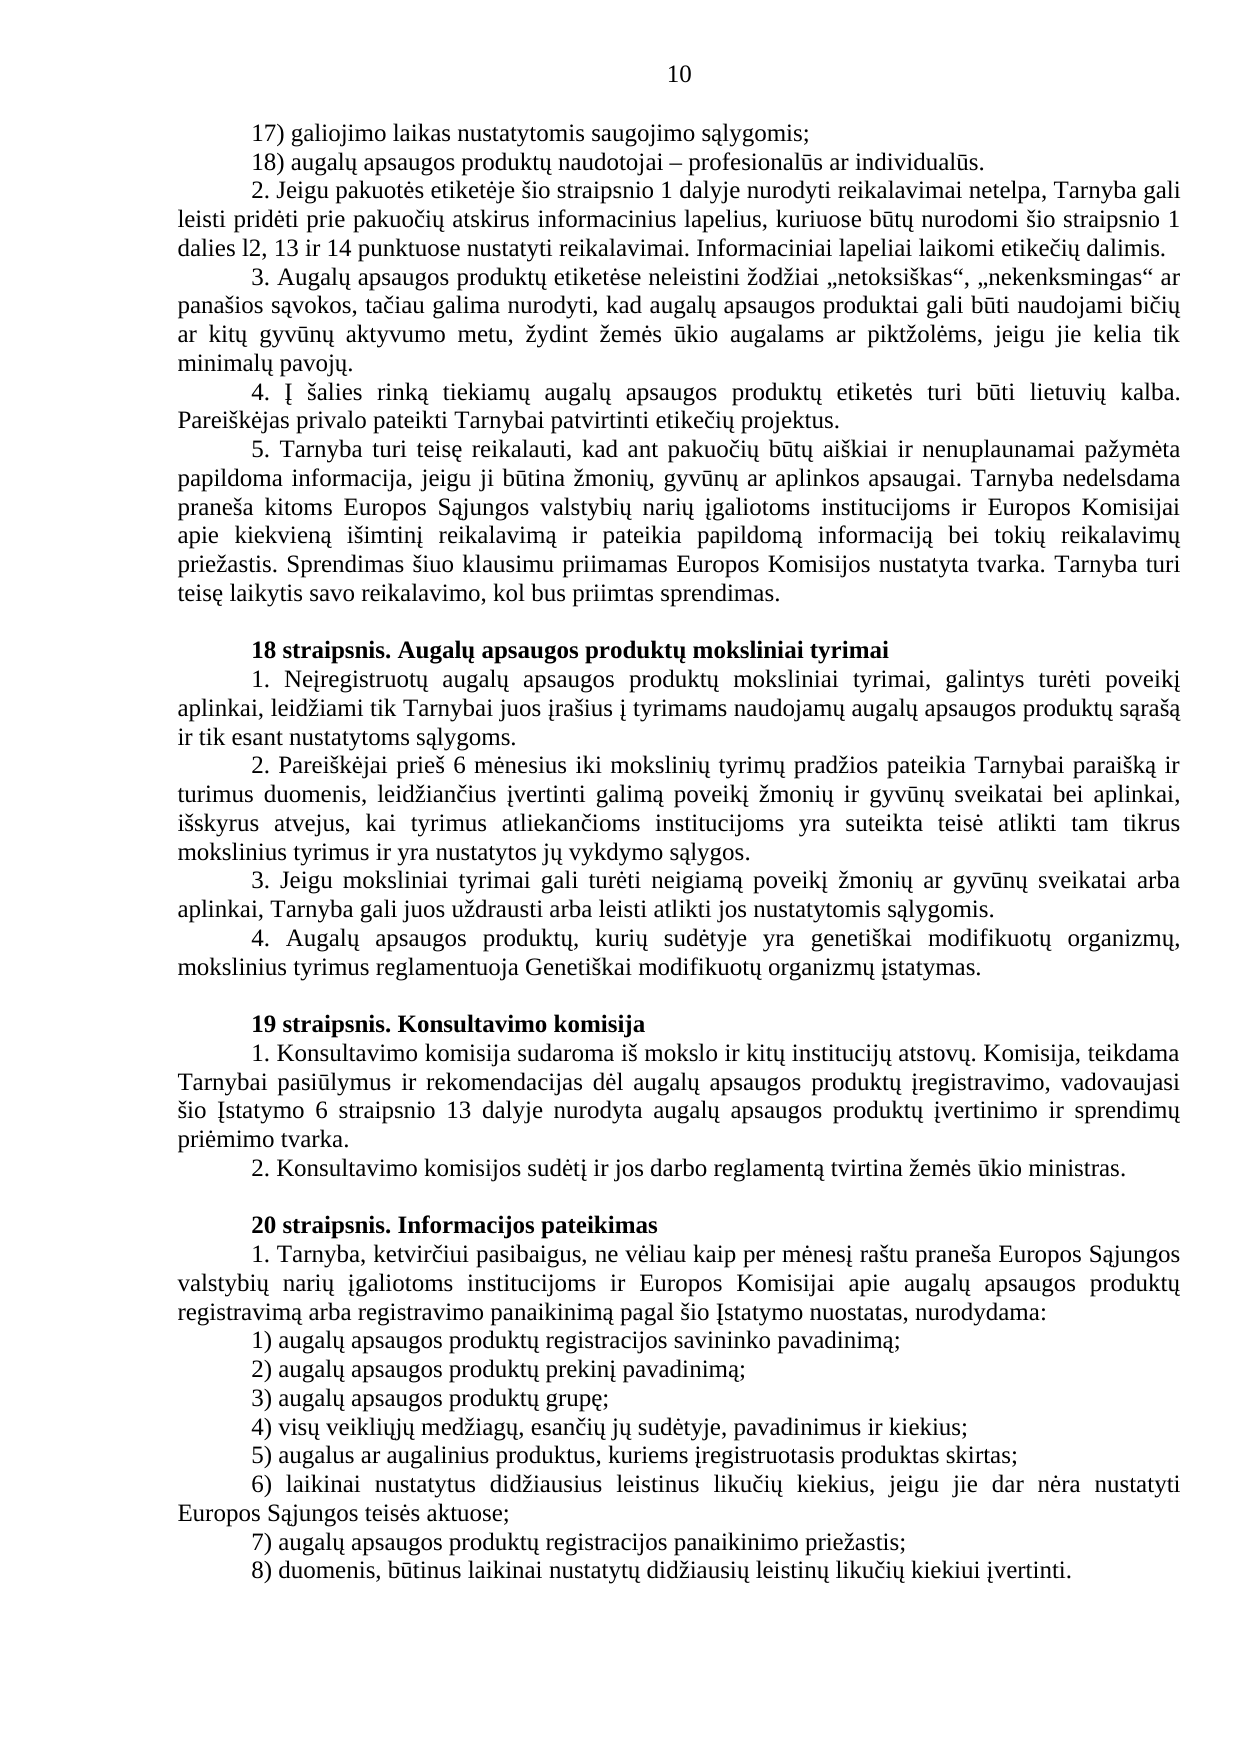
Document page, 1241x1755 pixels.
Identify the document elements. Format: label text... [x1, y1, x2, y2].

text 7) augalų apsaugos produktų registracijos panaikinimo priežastis; [177, 1527, 1181, 1556]
text 8) duomenis, būtinus laikinai nustatytų didžiausių leistinų likučių kiekiui įvertinti. [177, 1556, 1181, 1584]
text 5. Tarnyba turi teisę reikalauti, kad ant pakuočių būtų aiškiai ir nenuplaunamai pažymėta papildoma informacija, jeigu ji būtina žmonių, gyvūnų ar aplinkos apsaugai. Tarnyba nedelsdama praneša kitoms Europos Sąjungos valstybių narių įgaliotoms institucijoms ir Europos Komisijai apie kiekvieną išimtinį reikalavimą ir pateikia papildomą informaciją bei tokių reikalavimų priežastis. Sprendimas šiuo klausimu priimamas Europos Komisijos nustatyta tvarka. Tarnyba turi teisę laikytis savo reikalavimo, kol bus priimtas sprendimas. [177, 434, 1181, 607]
text 1. Neįregistruotų augalų apsaugos produktų moksliniai tyrimai, galintys turėti poveikį aplinkai, leidžiami tik Tarnybai juos įrašius į tyrimams naudojamų augalų apsaugos produktų sąrašą ir tik esant nustatytoms sąlygoms. [177, 664, 1181, 751]
text 4. Į šalies rinką tiekiamų augalų apsaugos produktų etiketės turi būti lietuvių kalba. Pareiškėjas privalo pateikti Tarnybai patvirtinti etikečių projektus. [177, 377, 1181, 434]
text 3) augalų apsaugos produktų grupę; [177, 1383, 1181, 1412]
text 1) augalų apsaugos produktų registracijos savininko pavadinimą; [177, 1326, 1181, 1354]
text 2. Jeigu pakuotės etiketėje šio straipsnio 1 dalyje nurodyti reikalavimai netelpa, Tarnyba gali leisti pridėti prie pakuočių atskirus informacinius lapelius, kuriuose būtų nurodomi šio straipsnio 1 dalies l2, 13 ir 14 punktuose nustatyti reikalavimai. Informaciniai lapeliai laikomi etikečių dalimis. [177, 176, 1181, 262]
text 17) galiojimo laikas nustatytomis saugojimo sąlygomis; [177, 118, 1181, 147]
text 5) augalus ar augalinius produktus, kuriems įregistruotasis produktas skirtas; [177, 1441, 1181, 1469]
text 3. Jeigu moksliniai tyrimai gali turėti neigiamą poveikį žmonių ar gyvūnų sveikatai arba aplinkai, Tarnyba gali juos uždrausti arba leisti atlikti jos nustatytomis sąlygomis. [177, 866, 1181, 923]
text 18) augalų apsaugos produktų naudotojai – profesionalūs ar individualūs. [177, 147, 1181, 176]
text 2. Pareiškėjai prieš 6 mėnesius iki mokslinių tyrimų pradžios pateikia Tarnybai paraišką ir turimus duomenis, leidžiančius įvertinti galimą poveikį žmonių ir gyvūnų sveikatai bei aplinkai, išskyrus atvejus, kai tyrimus atliekančioms institucijoms yra suteikta teisė atlikti tam tikrus mokslinius tyrimus ir yra nustatytos jų vykdymo sąlygos. [177, 751, 1181, 866]
text 1. Konsultavimo komisija sudaroma iš mokslo ir kitų institucijų atstovų. Komisija, teikdama Tarnybai pasiūlymus ir rekomendacijas dėl augalų apsaugos produktų įregistravimo, vadovaujasi šio Įstatymo 6 straipsnio 13 dalyje nurodyta augalų apsaugos produktų įvertinimo ir sprendimų priėmimo tvarka. [177, 1038, 1181, 1153]
text 2. Konsultavimo komisijos sudėtį ir jos darbo reglamentą tvirtina žemės ūkio ministras. [177, 1153, 1181, 1182]
text 18 straipsnis. Augalų apsaugos produktų moksliniai tyrimai [177, 636, 1181, 664]
text 3. Augalų apsaugos produktų etiketėse neleistini žodžiai „netoksiškas“, „nekenksmingas“ ar panašios sąvokos, tačiau galima nurodyti, kad augalų apsaugos produktai gali būti naudojami bičių ar kitų gyvūnų aktyvumo metu, žydint žemės ūkio augalams ar piktžolėms, jeigu jie kelia tik minimalų pavojų. [177, 262, 1181, 377]
text 20 straipsnis. Informacijos pateikimas [177, 1211, 1181, 1239]
text 4) visų veikliųjų medžiagų, esančių jų sudėtyje, pavadinimus ir kiekius; [177, 1412, 1181, 1441]
text 2) augalų apsaugos produktų prekinį pavadinimą; [177, 1354, 1181, 1383]
text 1. Tarnyba, ketvirčiui pasibaigus, ne vėliau kaip per mėnesį raštu praneša Europos Sąjungos valstybių narių įgaliotoms institucijoms ir Europos Komisijai apie augalų apsaugos produktų registravimą arba registravimo panaikinimą pagal šio Įstatymo nuostatas, nurodydama: [177, 1239, 1181, 1326]
text 6) laikinai nustatytus didžiausius leistinus likučių kiekius, jeigu jie dar nėra nustatyti Europos Sąjungos teisės aktuose; [177, 1469, 1181, 1527]
text 19 straipsnis. Konsultavimo komisija [177, 1009, 1181, 1038]
text 4. Augalų apsaugos produktų, kurių sudėtyje yra genetiškai modifikuotų organizmų, mokslinius tyrimus reglamentuoja Genetiškai modifikuotų organizmų įstatymas. [177, 923, 1181, 981]
